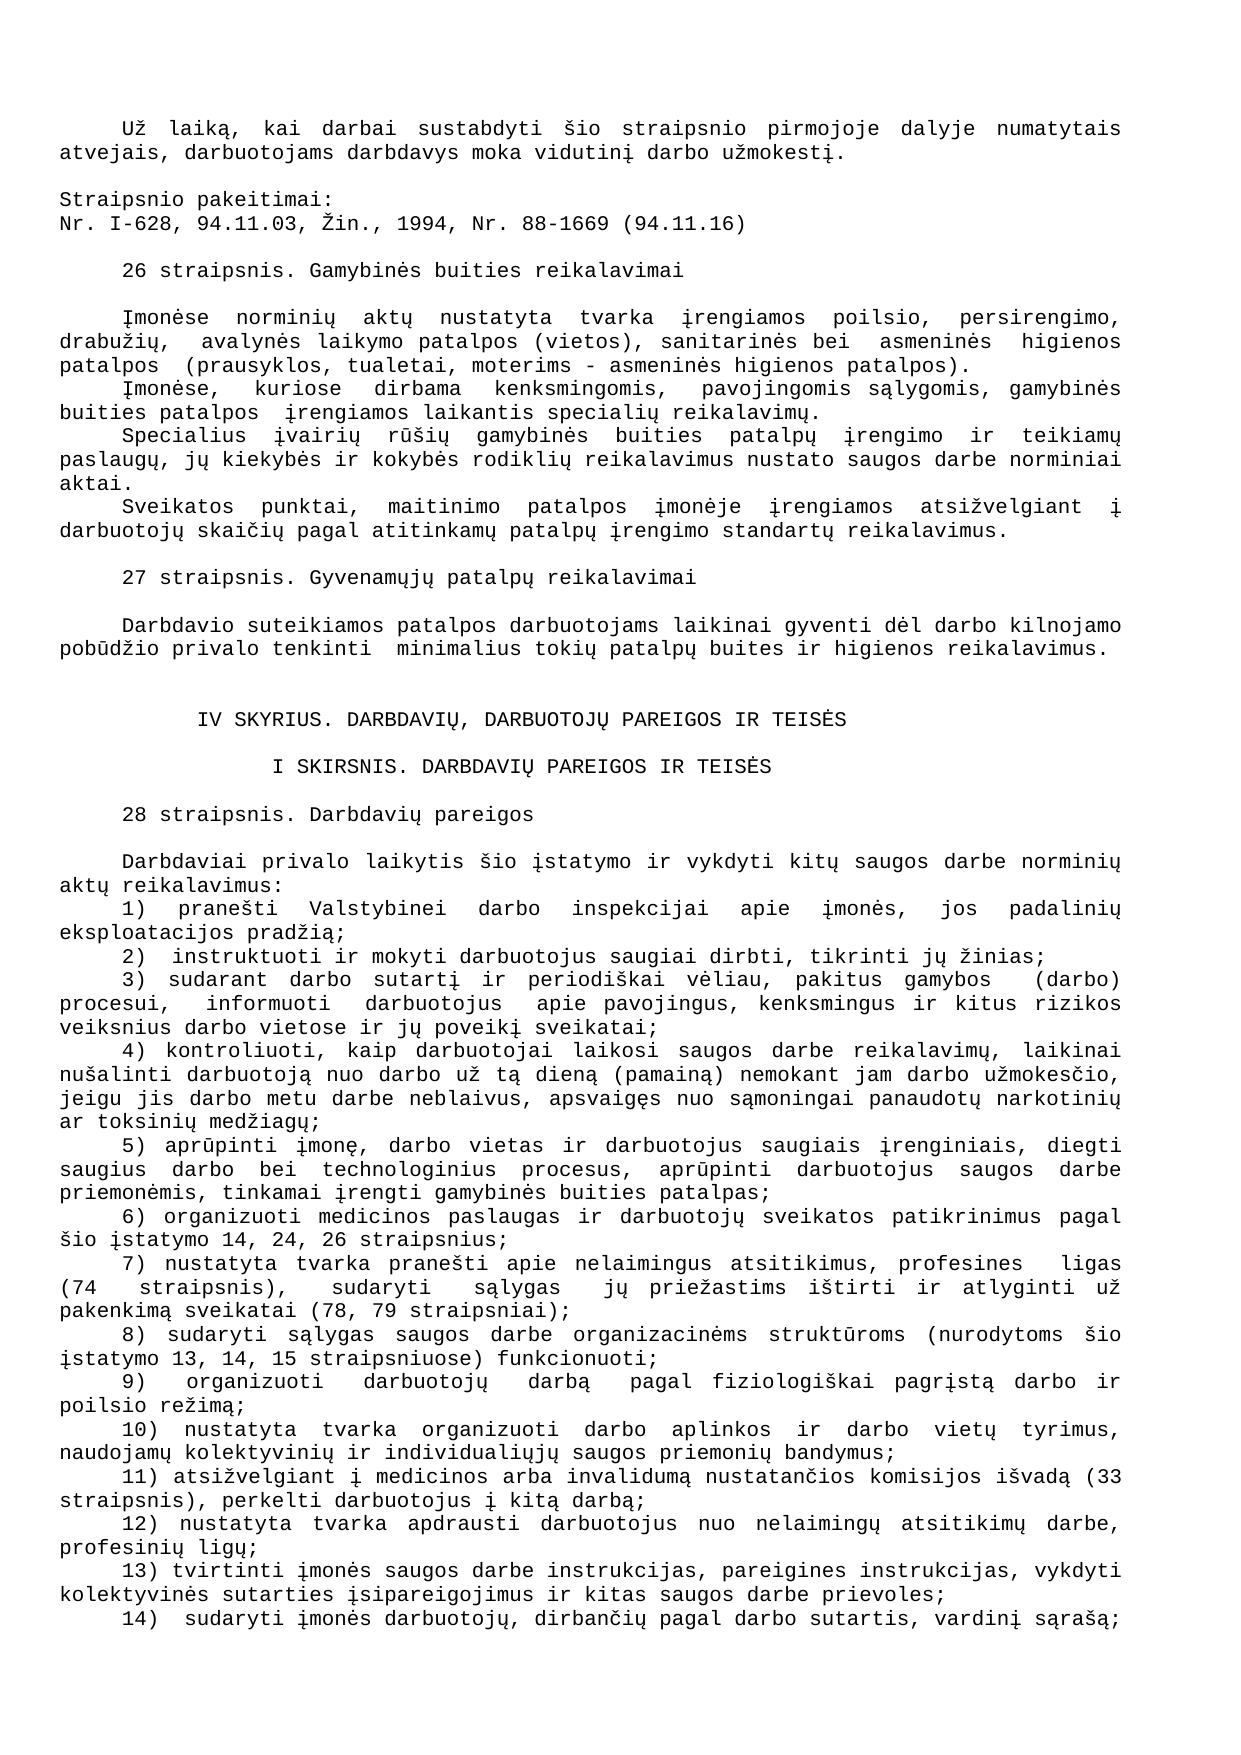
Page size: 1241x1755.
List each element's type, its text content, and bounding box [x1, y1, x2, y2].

text 6) organizuoti medicinos paslaugas ir darbuotojų sveikatos patikrinimus pagal šio įstatymo 14, 24, 26 straipsnius; [59, 1206, 1122, 1253]
text IV SKYRIUS. DARBDAVIŲ, DARBUOTOJŲ PAREIGOS IR TEISĖS [59, 709, 1122, 733]
text 27 straipsnis. Gyvenamųjų patalpų reikalavimai [59, 567, 1122, 591]
text 3) sudarant darbo sutartį ir periodiškai vėliau, pakitus gamybos (darbo) procesui, informuoti darbuotojus apie pavojingus, kenksmingus ir kitus rizikos veiksnius darbo vietose ir jų poveikį sveikatai; [59, 969, 1122, 1040]
text 28 straipsnis. Darbdavių pareigos [59, 804, 1122, 827]
text 2) instruktuoti ir mokyti darbuotojus saugiai dirbti, tikrinti jų žinias; [59, 946, 1122, 969]
text I SKIRSNIS. DARBDAVIŲ PAREIGOS IR TEISĖS [59, 757, 1122, 780]
text 4) kontroliuoti, kaip darbuotojai laikosi saugos darbe reikalavimų, laikinai nušalinti darbuotoją nuo darbo už tą dieną (pamainą) nemokant jam darbo užmokesčio, jeigu jis darbo metu darbe neblaivus, apsvaigęs nuo sąmoningai panaudotų narkotinių ar toksinių medžiagų; [59, 1040, 1122, 1135]
text Specialius įvairių rūšių gamybinės buities patalpų įrengimo ir teikiamų paslaugų, jų kiekybės ir kokybės rodiklių reikalavimus nustato saugos darbe norminiai aktai. [59, 426, 1122, 496]
text 8) sudaryti sąlygas saugos darbe organizacinėms struktūroms (nurodytoms šio įstatymo 13, 14, 15 straipsniuose) funkcionuoti; [59, 1324, 1122, 1371]
text Įmonėse norminių aktų nustatyta tvarka įrengiamos poilsio, persirengimo, drabužių, avalynės laikymo patalpos (vietos), sanitarinės bei asmeninės higienos patalpos (prausyklos, tualetai, moterims - asmeninės higienos patalpos). [59, 307, 1122, 378]
text Įmonėse, kuriose dirbama kenksmingomis, pavojingomis sąlygomis, gamybinės buities patalpos įrengiamos laikantis specialių reikalavimų. [59, 378, 1122, 426]
text Straipsnio pakeitimai: [59, 189, 1122, 213]
text 14) sudaryti įmonės darbuotojų, dirbančių pagal darbo sutartis, vardinį sąrašą; [59, 1608, 1122, 1631]
text 12) nustatyta tvarka apdrausti darbuotojus nuo nelaimingų atsitikimų darbe, profesinių ligų; [59, 1513, 1122, 1561]
text 10) nustatyta tvarka organizuoti darbo aplinkos ir darbo vietų tyrimus, naudojamų kolektyvinių ir individualiųjų saugos priemonių bandymus; [59, 1419, 1122, 1466]
text Darbdavio suteikiamos patalpos darbuotojams laikinai gyventi dėl darbo kilnojamo pobūdžio privalo tenkinti minimalius tokių patalpų buites ir higienos reikalavimus. [59, 615, 1122, 662]
text 9) organizuoti darbuotojų darbą pagal fiziologiškai pagrįstą darbo ir poilsio režimą; [59, 1371, 1122, 1419]
text 1) pranešti Valstybinei darbo inspekcijai apie įmonės, jos padalinių eksploatacijos pradžią; [59, 898, 1122, 946]
text 5) aprūpinti įmonę, darbo vietas ir darbuotojus saugiais įrenginiais, diegti saugius darbo bei technologinius procesus, aprūpinti darbuotojus saugos darbe priemonėmis, tinkamai įrengti gamybinės buities patalpas; [59, 1135, 1122, 1206]
text Sveikatos punktai, maitinimo patalpos įmonėje įrengiamos atsižvelgiant į darbuotojų skaičių pagal atitinkamų patalpų įrengimo standartų reikalavimus. [59, 496, 1122, 544]
text 13) tvirtinti įmonės saugos darbe instrukcijas, pareigines instrukcijas, vykdyti kolektyvinės sutarties įsipareigojimus ir kitas saugos darbe prievoles; [59, 1561, 1122, 1608]
text Nr. I-628, 94.11.03, Žin., 1994, Nr. 88-1669 (94.11.16) [59, 213, 1122, 236]
text 11) atsižvelgiant į medicinos arba invalidumą nustatančios komisijos išvadą (33 straipsnis), perkelti darbuotojus į kitą darbą; [59, 1466, 1122, 1513]
text 7) nustatyta tvarka pranešti apie nelaimingus atsitikimus, profesines ligas (74 straipsnis), sudaryti sąlygas jų priežastims ištirti ir atlyginti už pakenkimą sveikatai (78, 79 straipsniai); [59, 1253, 1122, 1324]
text Darbdaviai privalo laikytis šio įstatymo ir vykdyti kitų saugos darbe norminių aktų reikalavimus: [59, 851, 1122, 898]
text 26 straipsnis. Gamybinės buities reikalavimai [59, 260, 1122, 284]
text Už laiką, kai darbai sustabdyti šio straipsnio pirmojoje dalyje numatytais atvejais, darbuotojams darbdavys moka vidutinį darbo užmokestį. [59, 118, 1122, 165]
